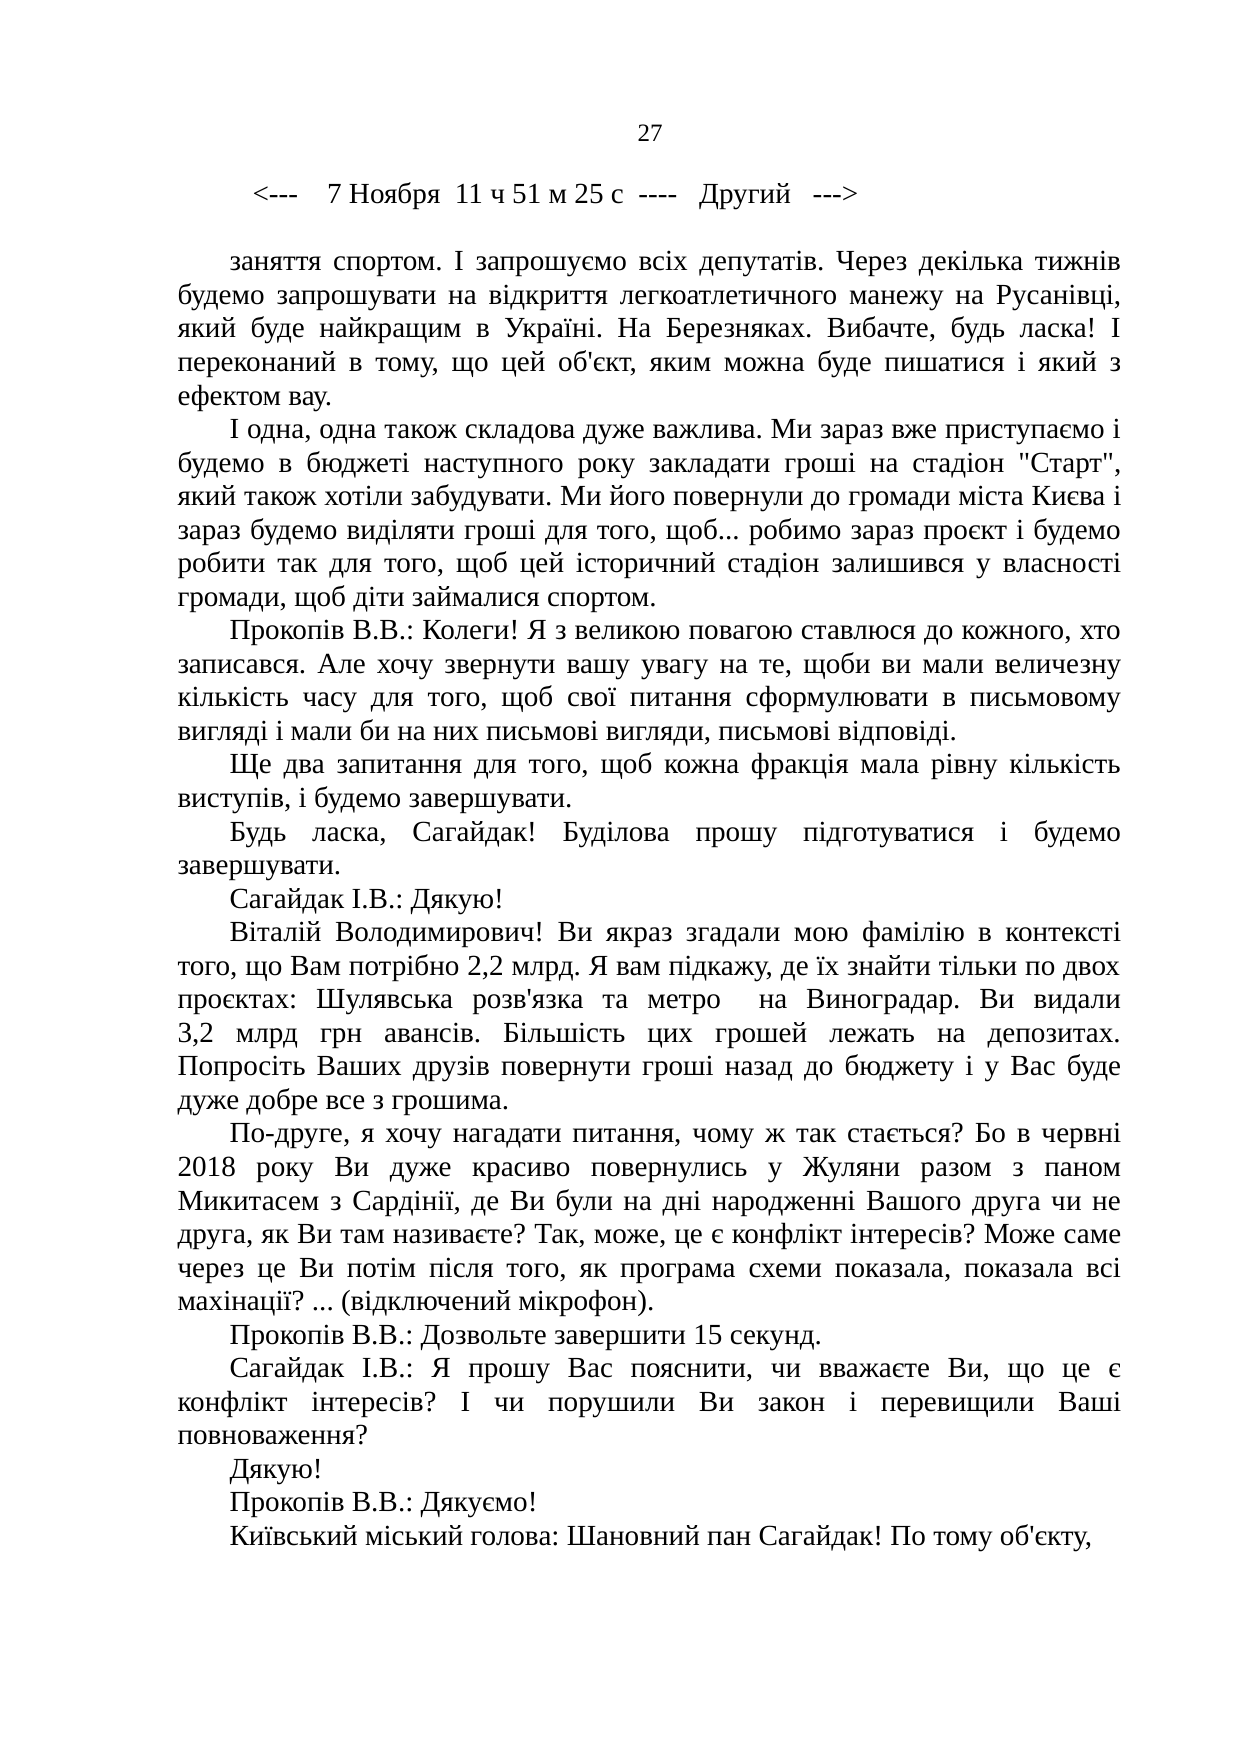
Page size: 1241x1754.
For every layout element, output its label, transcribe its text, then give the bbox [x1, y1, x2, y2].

text Дякую! [177, 1451, 1122, 1484]
text Прокопів В.В.: Колеги! Я з великою повагою ставлюся до кожного, хто записався. Але хочу звернути вашу увагу на те, щоби ви мали величезну кількість часу для того, щоб свої питання сформулювати в письмовому вигляді і мали би на них письмові вигляди, письмові відповіді. [177, 612, 1122, 747]
text Ще два запитання для того, щоб кожна фракція мала рівну кількість виступів, і будемо завершувати. [177, 747, 1122, 814]
text <--- 7 Ноября 11 ч 51 м 25 с ---- Другий ---> [177, 176, 1122, 210]
text І одна, одна також складова дуже важлива. Ми зараз вже приступаємо і будемо в бюджеті наступного року закладати гроші на стадіон "Старт", який також хотіли забудувати. Ми його повернули до громади міста Києва і зараз будемо виділяти гроші для того, щоб... робимо зараз проєкт і будемо робити так для того, щоб цей історичний стадіон залишився у власності громади, щоб діти займалися спортом. [177, 411, 1122, 612]
text Сагайдак І.В.: Я прошу Вас пояснити, чи вважаєте Ви, що це є конфлікт інтересів? І чи порушили Ви закон і перевищили Ваші повноваження? [177, 1350, 1122, 1451]
text заняття спортом. І запрошуємо всіх депутатів. Через декілька тижнів будемо запрошувати на відкриття легкоатлетичного манежу на Русанівці, який буде найкращим в Україні. На Березняках. Вибачте, будь ласка! І переконаний в тому, що цей об'єкт, яким можна буде пишатися і який з ефектом вау. [177, 243, 1122, 411]
text Київський міський голова: Шановний пан Сагайдак! По тому об'єкту, [177, 1518, 1122, 1552]
text Віталій Володимирович! Ви якраз згадали мою фамілію в контексті того, що Вам потрібно 2,2 млрд. Я вам підкажу, де їх знайти тільки по двох проєктах: Шулявська розв'язка та метро на Виноградар. Ви видали 3,2 млрд грн авансів. Більшість цих грошей лежать на депозитах. Попросіть Ваших друзів повернути гроші назад до бюджету і у Вас буде дуже добре все з грошима. [177, 914, 1122, 1116]
text Сагайдак І.В.: Дякую! [177, 881, 1122, 914]
text По-друге, я хочу нагадати питання, чому ж так стається? Бо в червні 2018 року Ви дуже красиво повернулись у Жуляни разом з паном Микитасем з Сардінії, де Ви були на дні народженні Вашого друга чи не друга, як Ви там називаєте? Так, може, це є конфлікт інтересів? Може саме через це Ви потім після того, як програма схеми показала, показала всі махінації? ... (відключений мікрофон). [177, 1116, 1122, 1317]
text Прокопів В.В.: Дякуємо! [177, 1484, 1122, 1518]
text Будь ласка, Сагайдак! Буділова прошу підготуватися і будемо завершувати. [177, 814, 1122, 881]
text Прокопів В.В.: Дозвольте завершити 15 секунд. [177, 1317, 1122, 1350]
